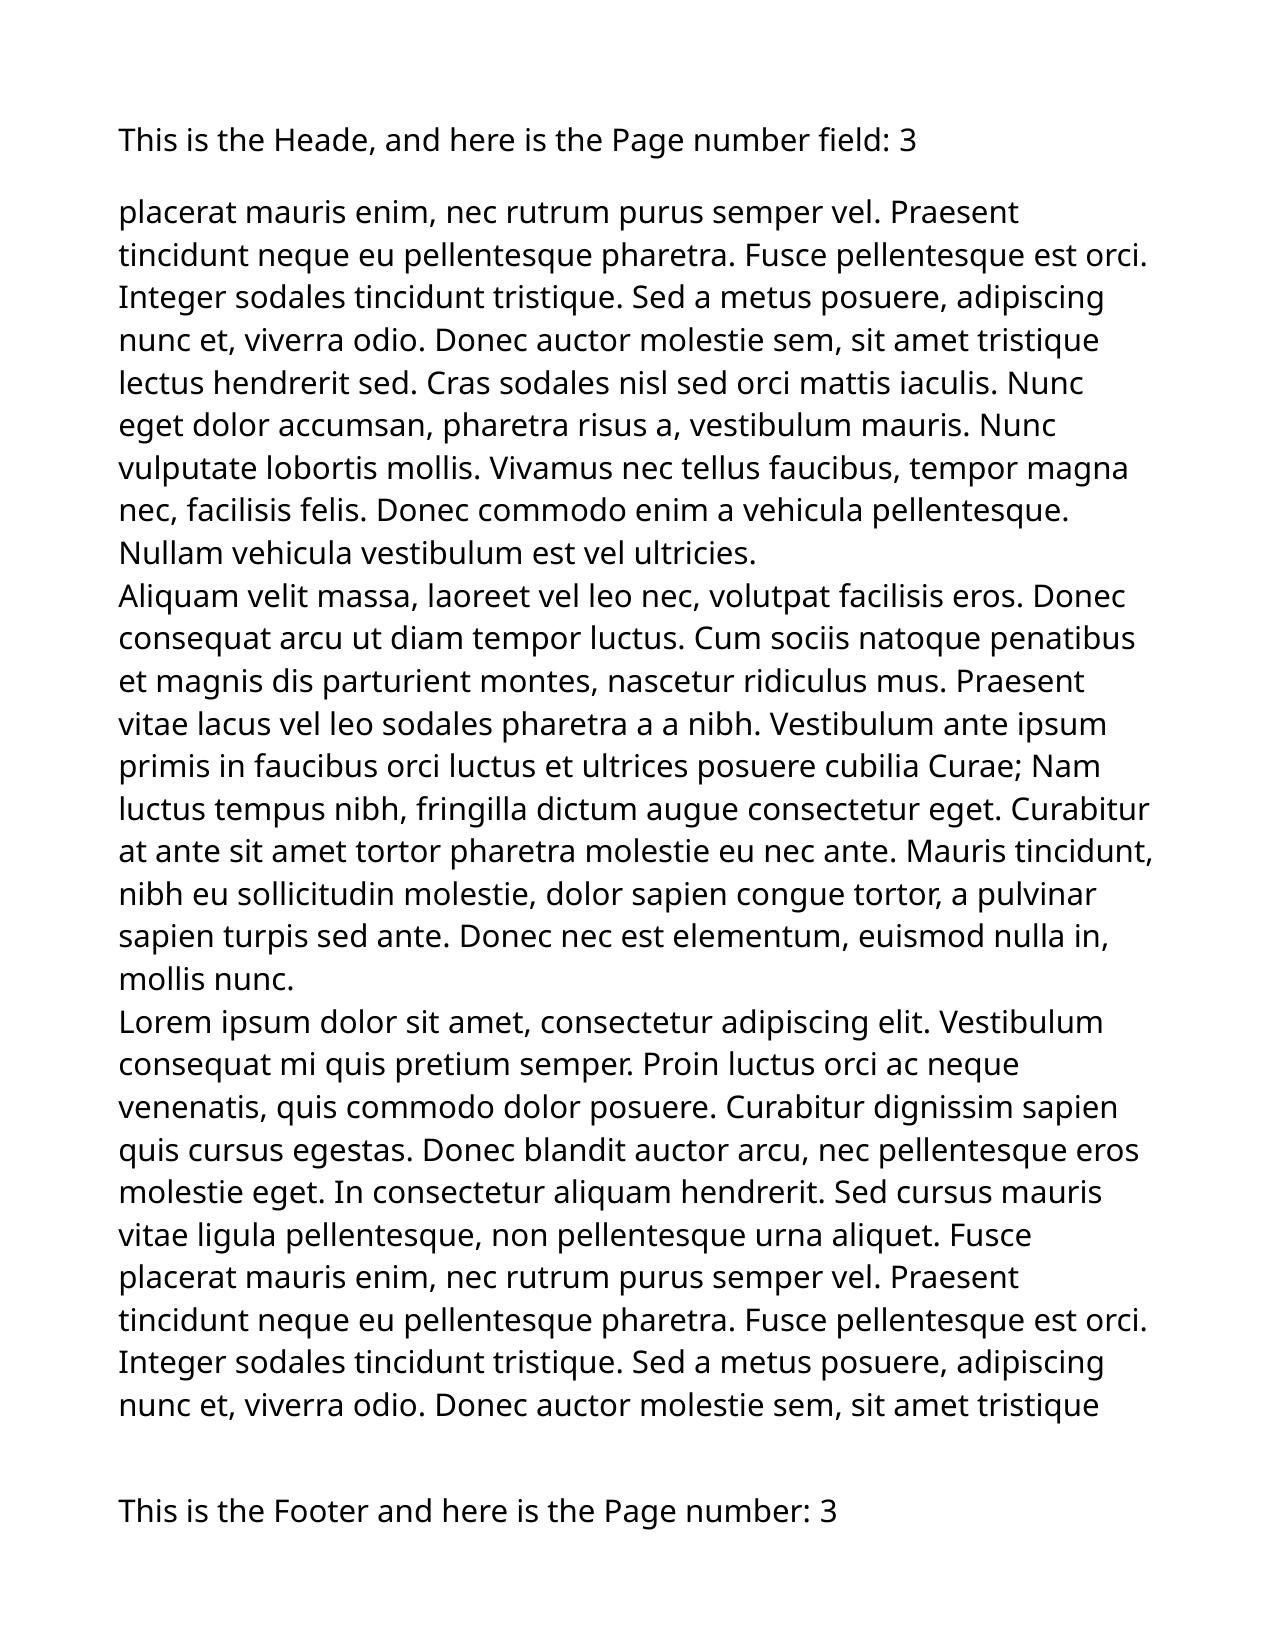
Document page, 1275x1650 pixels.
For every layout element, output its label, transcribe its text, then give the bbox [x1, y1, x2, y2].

text Lorem ipsum dolor sit amet, consectetur adipiscing elit. Vestibulum consequat mi quis pretium semper. Proin luctus orci ac neque venenatis, quis commodo dolor posuere. Curabitur dignissim sapien quis cursus egestas. Donec blandit auctor arcu, nec pellentesque eros molestie eget. In consectetur aliquam hendrerit. Sed cursus mauris vitae ligula pellentesque, non pellentesque urna aliquet. Fusce placerat mauris enim, nec rutrum purus semper vel. Praesent tincidunt neque eu pellentesque pharetra. Fusce pellentesque est orci. [118, 1000, 1157, 1341]
text placerat mauris enim, nec rutrum purus semper vel. Praesent tincidunt neque eu pellentesque pharetra. Fusce pellentesque est orci. [118, 190, 1157, 275]
text Integer sodales tincidunt tristique. Sed a metus posuere, adipiscing nunc et, viverra odio. Donec auctor molestie sem, sit amet tristique lectus hendrerit sed. Cras sodales nisl sed orci mattis iaculis. Nunc eget dolor accumsan, pharetra risus a, vestibulum mauris. Nunc vulputate lobortis mollis. Vivamus nec tellus faucibus, tempor magna nec, facilisis felis. Donec commodo enim a vehicula pellentesque. Nullam vehicula vestibulum est vel ultricies. [118, 275, 1157, 574]
text Integer sodales tincidunt tristique. Sed a metus posuere, adipiscing nunc et, viverra odio. Donec auctor molestie sem, sit amet tristique [118, 1341, 1157, 1426]
text Aliquam velit massa, laoreet vel leo nec, volutpat facilisis eros. Donec consequat arcu ut diam tempor luctus. Cum sociis natoque penatibus et magnis dis parturient montes, nascetur ridiculus mus. Praesent vitae lacus vel leo sodales pharetra a a nibh. Vestibulum ante ipsum primis in faucibus orci luctus et ultrices posuere cubilia Curae; Nam luctus tempus nibh, fringilla dictum augue consectetur eget. Curabitur at ante sit amet tortor pharetra molestie eu nec ante. Mauris tincidunt, nibh eu sollicitudin molestie, dolor sapien congue tortor, a pulvinar sapien turpis sed ante. Donec nec est elementum, euismod nulla in, mollis nunc. [118, 574, 1157, 1000]
